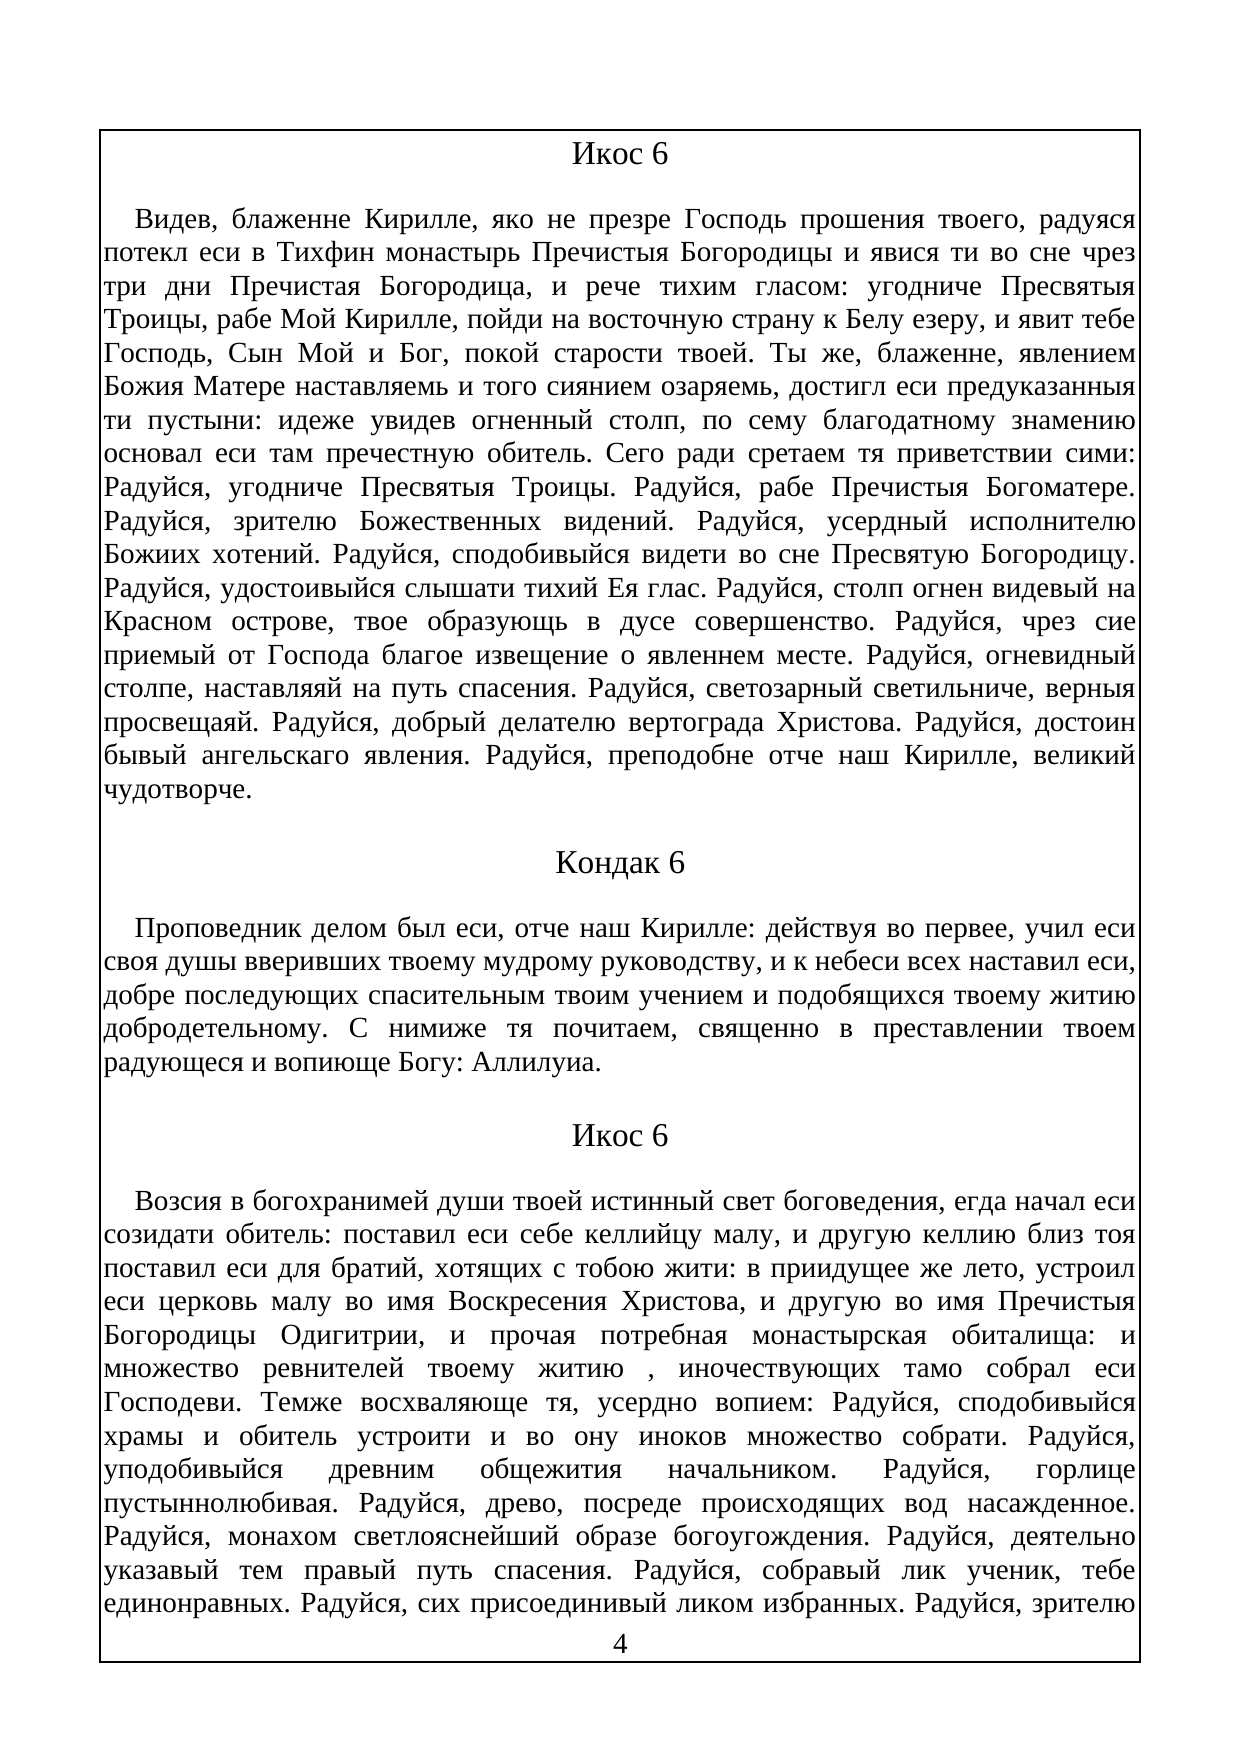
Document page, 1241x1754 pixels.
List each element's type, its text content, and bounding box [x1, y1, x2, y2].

text Возсия в богохранимей души твоей истинный свет боговедения, егда начал еси созидати обитель: поставил еси себе келлийцу малу, и другую келлию близ тоя поставил еси для братий, хотящих с тобою жити: в приидущее же лето, устроил еси церковь малу во имя Воскресения Христова, и другую во имя Пречистыя Богородицы Одигитрии, и прочая потребная монастырская обиталища: и множество ревнителей твоему житию , иночествующих тамо собрал еси Господеви. Темже восхваляюще тя, усердно вопием: Радуйся, сподобивыйся храмы и обитель устроити и во ону иноков множество собрати. Радуйся, уподобивыйся древним общежития начальником. Радуйся, горлице пустыннолюбивая. Радуйся, древо, посреде происходящих вод насажденное. Радуйся, монахом светлояснейший образе богоугождения. Радуйся, деятельно указавый тем правый путь спасения. Радуйся, собравый лик ученик, тебе единонравных. Радуйся, сих присоединивый ликом избранных. Радуйся, зрителю [103, 1183, 1137, 1619]
subtitle Икос 6 [103, 133, 1137, 171]
subtitle Икос 6 [103, 1115, 1137, 1153]
subtitle Кондак 6 [103, 842, 1137, 880]
text Проповедник делом был еси, отче наш Кирилле: действуя во первее, учил еси своя душы вверивших твоему мудрому руководству, и к небеси всех наставил еси, добре последующих спасительным твоим учением и подобящихся твоему житию добродетельному. С нимиже тя почитаем, священно в преставлении твоем радующеся и вопиюще Богу: Аллилуиа. [103, 910, 1137, 1077]
text Видев, блаженне Кирилле, яко не презре Господь прошения твоего, радуяся потекл еси в Тихфин монастырь Пречистыя Богородицы и явися ти во сне чрез три дни Пречистая Богородица, и рече тихим гласом: угодниче Пресвятыя Троицы, рабе Мой Кирилле, пойди на восточную страну к Белу езеру, и явит тебе Господь, Сын Мой и Бог, покой старости твоей. Ты же, блаженне, явлением Божия Матере наставляемь и того сиянием озаряемь, достигл еси предуказанныя ти пустыни: идеже увидев огненный столп, по сему благодатному знамению основал еси там пречестную обитель. Сего ради сретаем тя приветствии сими: Радуйся, угодниче Пресвятыя Троицы. Радуйся, рабе Пречистыя Богоматере. Радуйся, зрителю Божественных видений. Радуйся, усердный исполнителю Божиих хотений. Радуйся, сподобивыйся видети во сне Пресвятую Богородицу. Радуйся, удостоивыйся слышати тихий Ея глас. Радуйся, столп огнен видевый на Красном острове, твое образующь в дусе совершенство. Радуйся, чрез сие приемый от Господа благое извещение о явленнем месте. Радуйся, огневидный столпе, наставляяй на путь спасения. Радуйся, светозарный светильниче, верныя просвещаяй. Радуйся, добрый делателю вертограда Христова. Радуйся, достоин бывый ангельскаго явления. Радуйся, преподобне отче наш Кирилле, великий чудотворче. [103, 201, 1137, 804]
